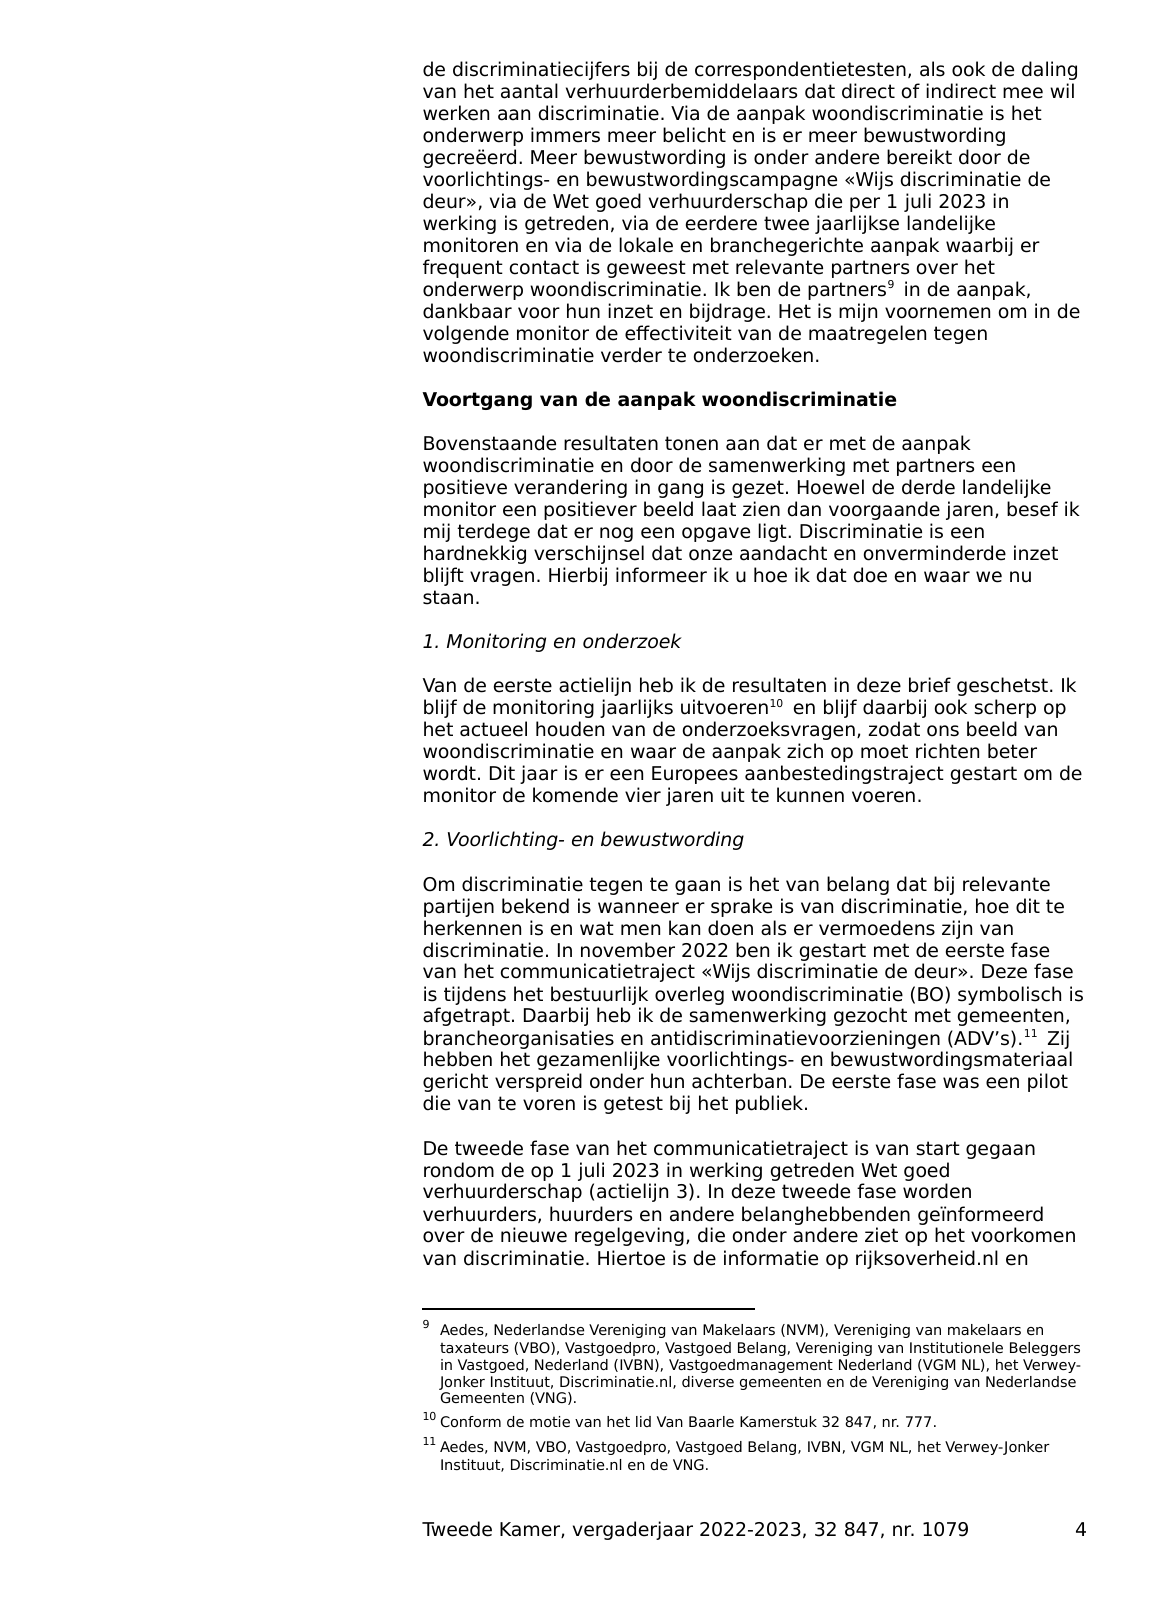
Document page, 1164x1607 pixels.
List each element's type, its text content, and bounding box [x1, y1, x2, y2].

text Bovenstaande resultaten tonen aan dat er met de aanpak woondiscriminatie en door de samenwerking met partners een positieve verandering in gang is gezet. Hoewel de derde landelijke monitor een positiever beeld laat zien dan voorgaande jaren, besef ik mij terdege dat er nog een opgave ligt. Discriminatie is een hardnekkig verschijnsel dat onze aandacht en onverminderde inzet blijft vragen. Hierbij informeer ik u hoe ik dat doe en waar we nu staan. [422, 433, 1087, 609]
text de discriminatiecijfers bij de correspondentietesten, als ook de daling van het aantal verhuurderbemiddelaars dat direct of indirect mee wil werken aan discriminatie. Via de aanpak woondiscriminatie is het onderwerp immers meer belicht en is er meer bewustwording gecreëerd. Meer bewustwording is onder andere bereikt door de voorlichtings- en bewustwordingscampagne «Wijs discriminatie de deur», via de Wet goed verhuurderschap die per 1 juli 2023 in werking is getreden, via de eerdere twee jaarlijkse landelijke monitoren en via de lokale en branchegerichte aanpak waarbij er frequent contact is geweest met relevante partners over het onderwerp woondiscriminatie. Ik ben de partners in de aanpak, dankbaar voor hun inzet en bijdrage. Het is mijn voornemen om in de volgende monitor de effectiviteit van de maatregelen tegen woondiscriminatie verder te onderzoeken. [422, 59, 1087, 367]
text De tweede fase van het communicatietraject is van start gegaan rondom de op 1 juli 2023 in werking getreden Wet goed verhuurderschap (actielijn 3). In deze tweede fase worden verhuurders, huurders en andere belanghebbenden geïnformeerd over de nieuwe regelgeving, die onder andere ziet op het voorkomen van discriminatie. Hiertoe is de informatie op rijksoverheid.nl en [422, 1137, 1087, 1269]
text Conform de motie van het lid Van Baarle Kamerstuk 32 847, nr. 777. [422, 1410, 1087, 1432]
text Van de eerste actielijn heb ik de resultaten in deze brief geschetst. Ik blijf de monitoring jaarlijks uitvoeren en blijf daarbij ook scherp op het actueel houden van de onderzoeksvragen, zodat ons beeld van woondiscriminatie en waar de aanpak zich op moet richten beter wordt. Dit jaar is er een Europees aanbestedingstraject gestart om de monitor de komende vier jaren uit te kunnen voeren. [422, 675, 1087, 807]
subtitle Voortgang van de aanpak woondiscriminatie [422, 389, 1087, 411]
subtitle 1. Monitoring en onderzoek [422, 631, 1087, 653]
text Om discriminatie tegen te gaan is het van belang dat bij relevante partijen bekend is wanneer er sprake is van discriminatie, hoe dit te herkennen is en wat men kan doen als er vermoedens zijn van discriminatie. In november 2022 ben ik gestart met de eerste fase van het communicatietraject «Wijs discriminatie de deur». Deze fase is tijdens het bestuurlijk overleg woondiscriminatie (BO) symbolisch is afgetrapt. Daarbij heb ik de samenwerking gezocht met gemeenten, brancheorganisaties en antidiscriminatievoorzieningen (ADV’s). Zij hebben het gezamenlijke voorlichtings- en bewustwordingsmateriaal gericht verspreid onder hun achterban. De eerste fase was een pilot die van te voren is getest bij het publiek. [422, 873, 1087, 1115]
subtitle 2. Voorlichting- en bewustwording [422, 829, 1087, 851]
text Aedes, Nederlandse Vereniging van Makelaars (NVM), Vereniging van makelaars en taxateurs (VBO), Vastgoedpro, Vastgoed Belang, Vereniging van Institutionele Beleggers in Vastgoed, Nederland (IVBN), Vastgoedmanagement Nederland (VGM NL), het Verwey-Jonker Instituut, Discriminatie.nl, diverse gemeenten en de Vereniging van Nederlandse Gemeenten (VNG). [422, 1318, 1087, 1407]
text Aedes, NVM, VBO, Vastgoedpro, Vastgoed Belang, IVBN, VGM NL, het Verwey-Jonker Instituut, Discriminatie.nl en de VNG. [422, 1435, 1087, 1474]
